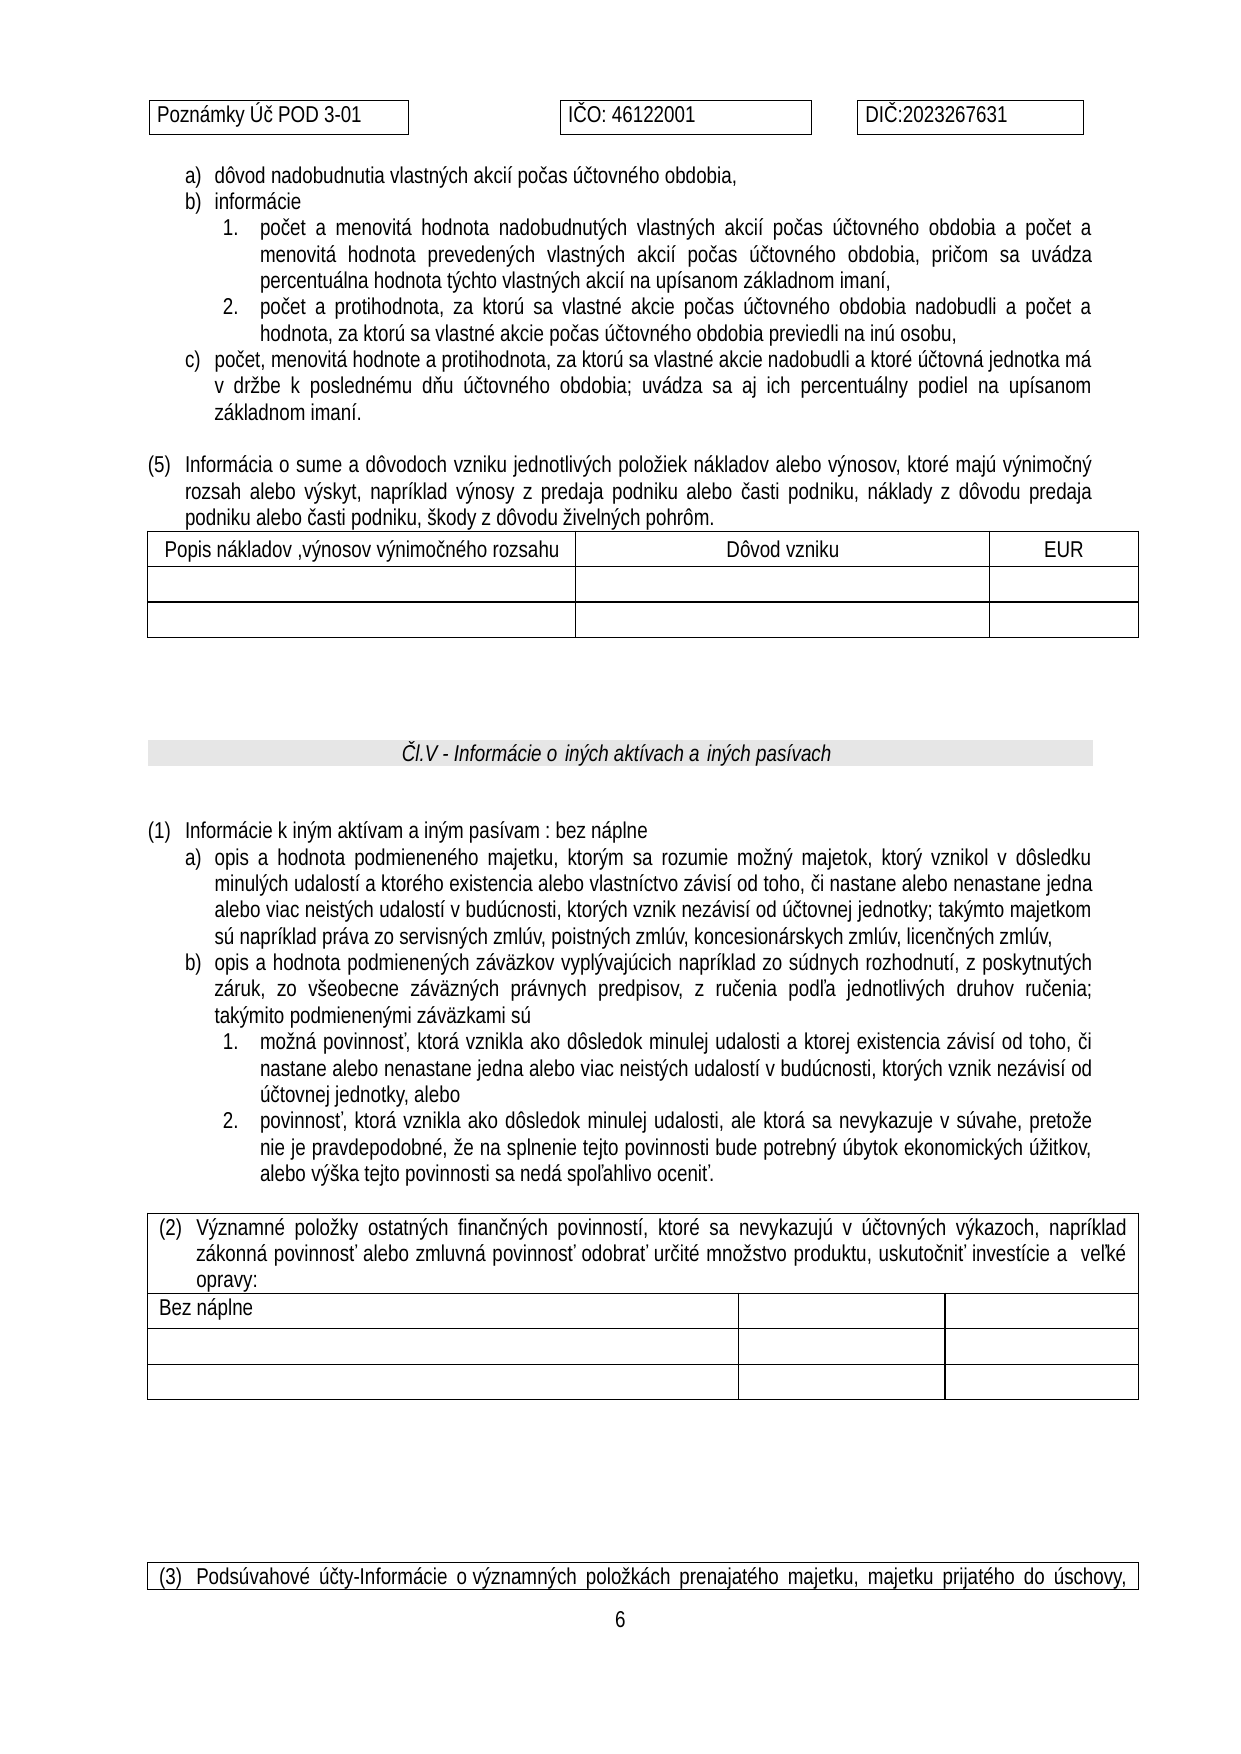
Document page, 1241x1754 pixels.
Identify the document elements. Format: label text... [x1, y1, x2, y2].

table_cell [576, 567, 989, 601]
list povinnosť, ktorá vznikla ako dôsledok minulej udalosti, ale ktorá sa nevykazuje v súvahe, pretože nie je pravdepodobné, že na splnenie tejto povinnosti bude potrebný úbytok ekonomických úžitkov, alebo výška tejto povinnosti sa nedá spoľahlivo oceniť. [223, 1107, 1093, 1186]
table_cell [148, 603, 575, 637]
table_cell [148, 1329, 738, 1363]
table_cell [946, 1294, 1138, 1328]
table_header Podsúvahové účty-Informácie o významných položkách prenajatého majetku, majetku prijatého do úschovy, [148, 1563, 1138, 1589]
table_header Popis nákladov ,výnosov výnimočného rozsahu [148, 532, 575, 566]
list dôvod nadobudnutia vlastných akcií počas účtovného obdobia, [185, 162, 1093, 188]
table_cell [148, 567, 575, 601]
table_header EUR [990, 532, 1138, 566]
list počet a protihodnota, za ktorú sa vlastné akcie počas účtovného obdobia nadobudli a počet a hodnota, za ktorú sa vlastné akcie počas účtovného obdobia previedli na inú osobu, [223, 293, 1093, 346]
list Informácie k iným aktívam a iným pasívam : bez náplne [148, 817, 1093, 844]
table_cell [990, 603, 1138, 637]
list opis a hodnota podmienených záväzkov vyplývajúcich napríklad zo súdnych rozhodnutí, z poskytnutých záruk, zo všeobecne záväzných právnych predpisov, z ručenia podľa jednotlivých druhov ručenia; takýmito podmienenými záväzkami sú [185, 949, 1093, 1028]
list informácie [185, 188, 1093, 214]
list Informácia o sume a dôvodoch vzniku jednotlivých položiek nákladov alebo výnosov, ktoré majú výnimočný rozsah alebo výskyt, napríklad výnosy z predaja podniku alebo časti podniku, náklady z dôvodu predaja podniku alebo časti podniku, škody z dôvodu živelných pohrôm. [148, 451, 1093, 531]
list opis a hodnota podmieneného majetku, ktorým sa rozumie možný majetok, ktorý vznikol v dôsledku minulých udalostí a ktorého existencia alebo vlastníctvo závisí od toho, či nastane alebo nenastane jedna alebo viac neistých udalostí v budúcnosti, ktorých vznik nezávisí od účtovnej jednotky; takýmto majetkom sú napríklad práva zo servisných zmlúv, poistných zmlúv, koncesionárskych zmlúv, licenčných zmlúv, [185, 844, 1093, 949]
text Čl.V - Informácie o iných aktívach a iných pasívach [148, 740, 1093, 766]
table_header Dôvod vzniku [576, 532, 989, 566]
table_cell [946, 1365, 1138, 1399]
list počet, menovitá hodnote a protihodnota, za ktorú sa vlastné akcie nadobudli a ktoré účtovná jednotka má v držbe k poslednému dňu účtovného obdobia; uvádza sa aj ich percentuálny podiel na upísanom základnom imaní. [185, 346, 1093, 425]
table_cell [576, 603, 989, 637]
table_cell [739, 1329, 944, 1363]
table_cell [990, 567, 1138, 601]
table_cell Bez náplne [148, 1294, 738, 1328]
table_cell [148, 1365, 738, 1399]
table_cell [739, 1294, 944, 1328]
list počet a menovitá hodnota nadobudnutých vlastných akcií počas účtovného obdobia a počet a menovitá hodnota prevedených vlastných akcií počas účtovného obdobia, pričom sa uvádza percentuálna hodnota týchto vlastných akcií na upísanom základnom imaní, [223, 214, 1093, 293]
table_header Významné položky ostatných finančných povinností, ktoré sa nevykazujú v účtovných výkazoch, napríklad zákonná povinnosť alebo zmluvná povinnosť odobrať určité množstvo produktu, uskutočniť investície a veľké opravy: [148, 1214, 1138, 1293]
table_cell [739, 1365, 944, 1399]
table_cell [946, 1329, 1138, 1363]
list možná povinnosť, ktorá vznikla ako dôsledok minulej udalosti a ktorej existencia závisí od toho, či nastane alebo nenastane jedna alebo viac neistých udalostí v budúcnosti, ktorých vznik nezávisí od účtovnej jednotky, alebo [223, 1028, 1093, 1107]
